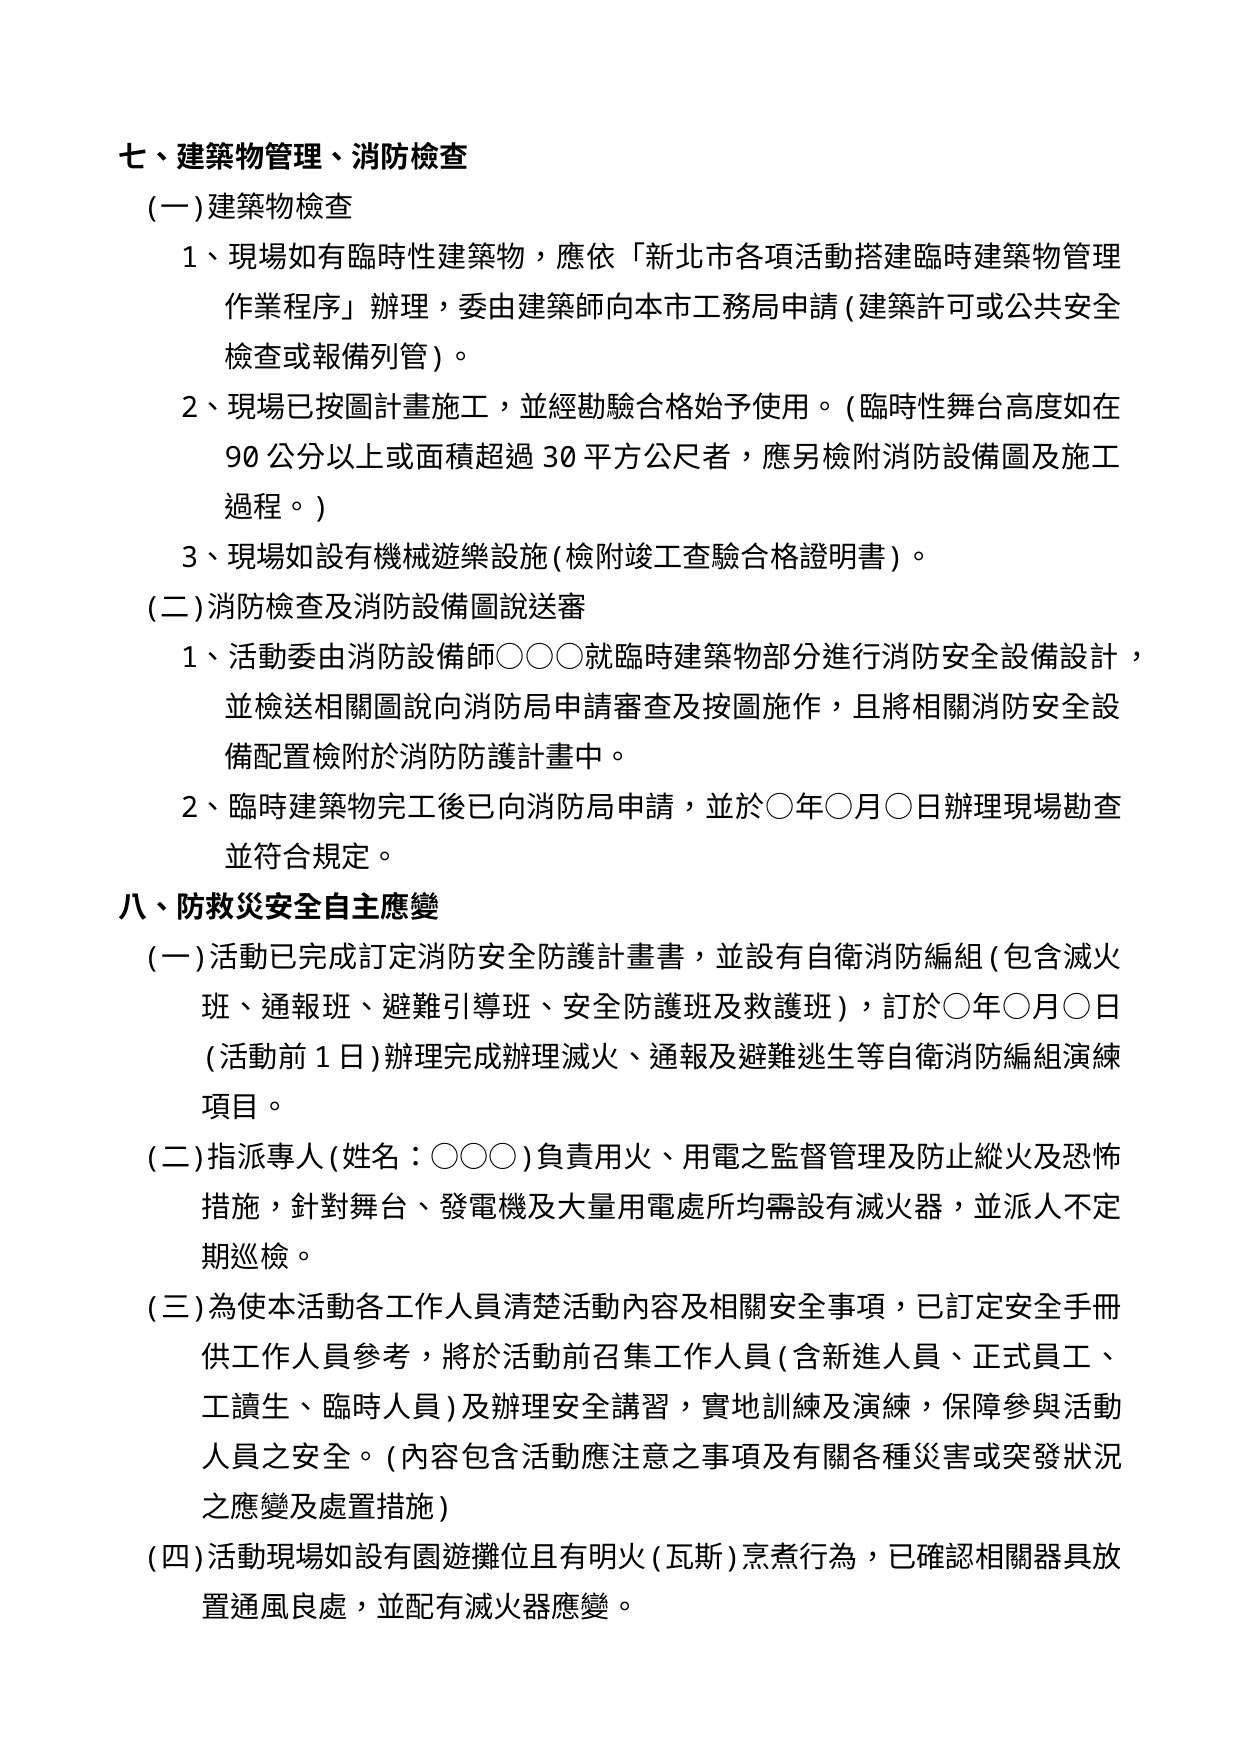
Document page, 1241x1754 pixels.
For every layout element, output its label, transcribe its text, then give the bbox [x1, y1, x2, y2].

text 2、現場已按圖計畫施工，並經勘驗合格始予使用。(臨時性舞台高度如在90公分以上或面積超過30平方公尺者，應另檢附消防設備圖及施工過程。) [181, 377, 1122, 527]
text (二)消防檢查及消防設備圖說送審 [143, 577, 1122, 627]
text (二)指派專人(姓名：○○○)負責用火、用電之監督管理及防止縱火及恐怖措施，針對舞台、發電機及大量用電處所均需設有滅火器，並派人不定期巡檢。 [143, 1127, 1122, 1277]
text 八、防救災安全自主應變 [118, 877, 1122, 927]
text (四)活動現場如設有園遊攤位且有明火(瓦斯)烹煮行為，已確認相關器具放置通風良處，並配有滅火器應變。 [143, 1527, 1122, 1627]
text 3、現場如設有機械遊樂設施(檢附竣工查驗合格證明書)。 [181, 527, 1122, 577]
text 七、建築物管理、消防檢查 [118, 127, 1122, 177]
text (一)活動已完成訂定消防安全防護計畫書，並設有自衛消防編組(包含滅火班、通報班、避難引導班、安全防護班及救護班)，訂於○年○月○日(活動前1日)辦理完成辦理滅火、通報及避難逃生等自衛消防編組演練項目。 [143, 927, 1122, 1127]
text 2、臨時建築物完工後已向消防局申請，並於○年○月○日辦理現場勘查並符合規定。 [181, 777, 1122, 877]
text (一)建築物檢查 [143, 177, 1122, 227]
text 1、活動委由消防設備師○○○就臨時建築物部分進行消防安全設備設計，並檢送相關圖說向消防局申請審查及按圖施作，且將相關消防安全設備配置檢附於消防防護計畫中。 [181, 627, 1122, 777]
text 1、現場如有臨時性建築物，應依「新北市各項活動搭建臨時建築物管理作業程序」辦理，委由建築師向本市工務局申請(建築許可或公共安全檢查或報備列管)。 [181, 227, 1122, 377]
text (三)為使本活動各工作人員清楚活動內容及相關安全事項，已訂定安全手冊供工作人員參考，將於活動前召集工作人員(含新進人員、正式員工、工讀生、臨時人員)及辦理安全講習，實地訓練及演練，保障參與活動人員之安全。(內容包含活動應注意之事項及有關各種災害或突發狀況之應變及處置措施) [143, 1277, 1122, 1527]
